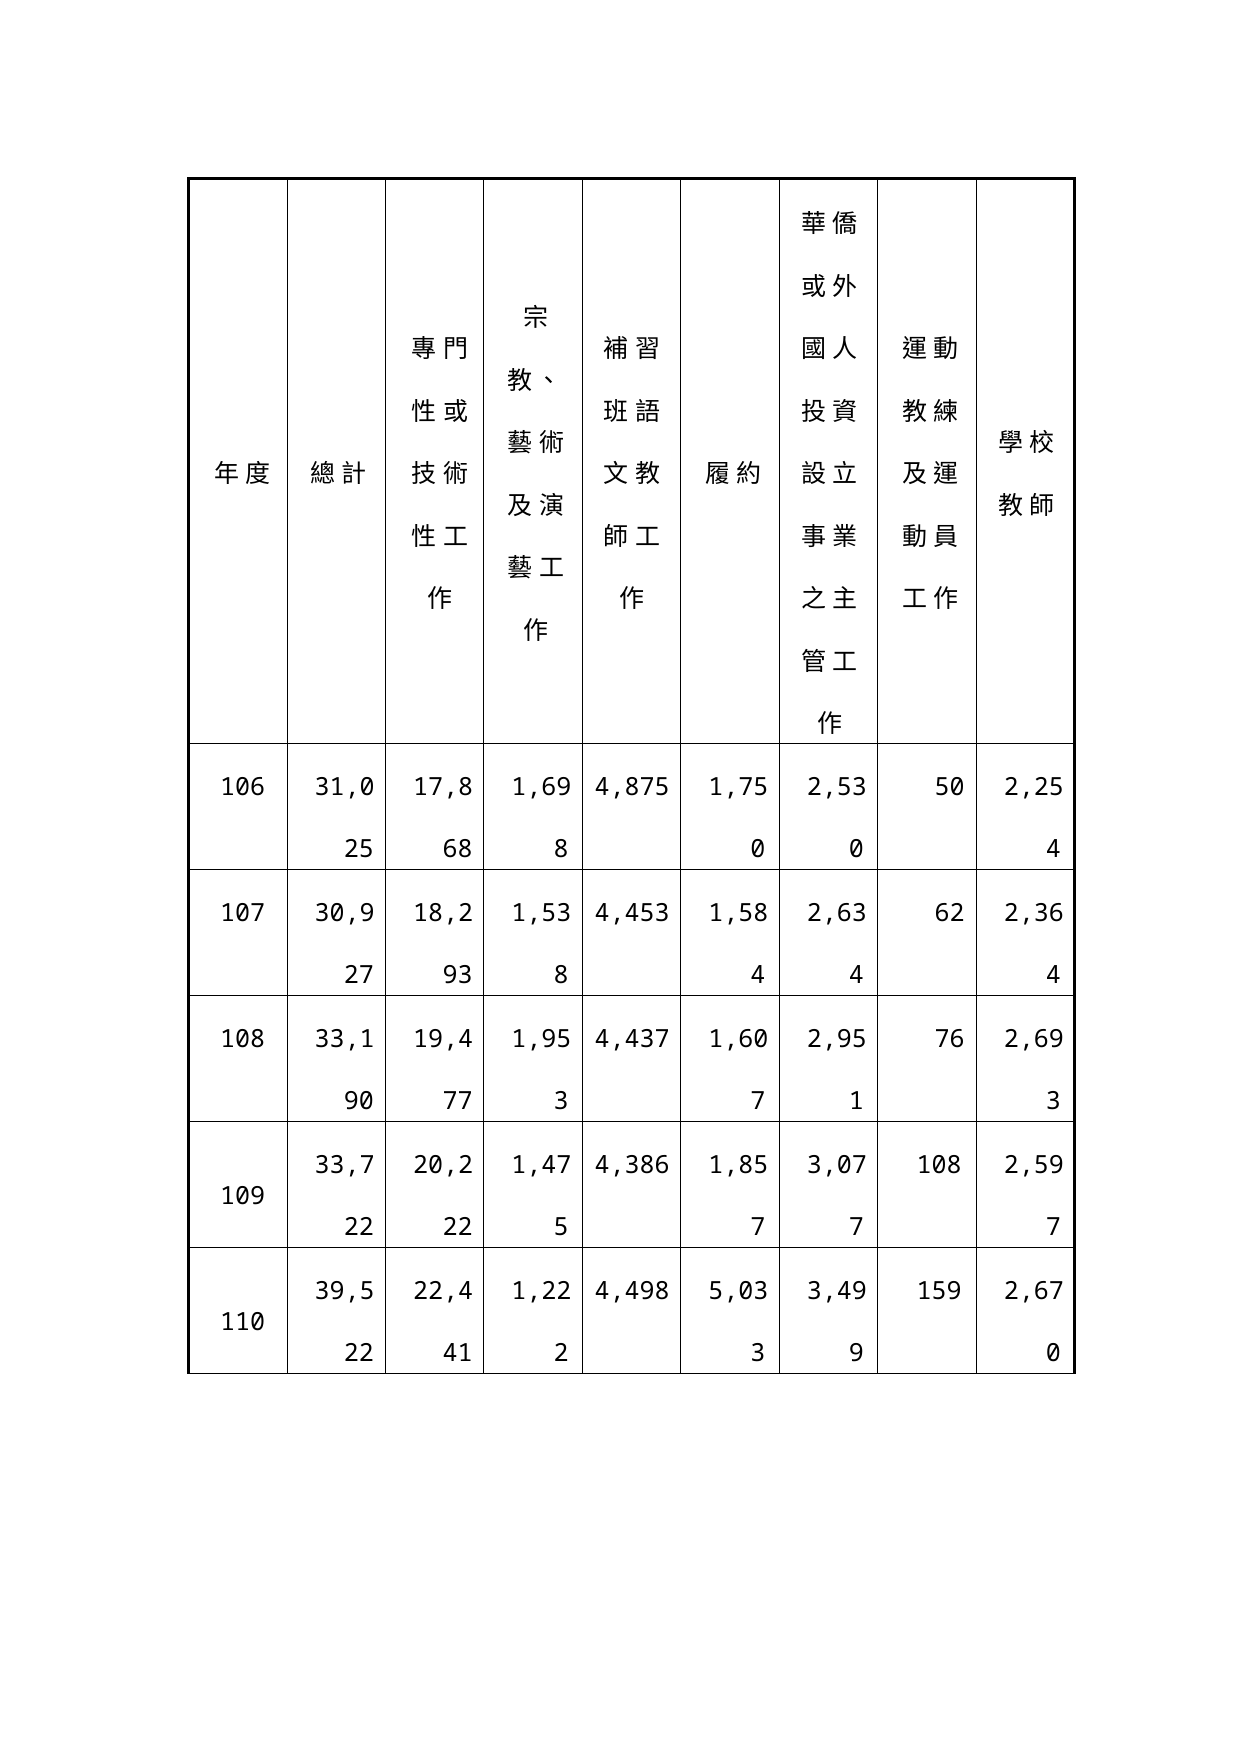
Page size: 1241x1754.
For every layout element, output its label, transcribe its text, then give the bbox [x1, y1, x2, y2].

table_cell 108 [190, 996, 287, 1121]
table_cell 1,538 [484, 870, 582, 995]
table_cell 1,698 [484, 744, 582, 869]
table_cell 33,190 [288, 996, 385, 1121]
table_cell 2,951 [780, 996, 877, 1121]
table_cell 1,750 [681, 744, 779, 869]
table_cell 1,953 [484, 996, 582, 1121]
table_header 專門性或技術性工作 [386, 180, 483, 743]
table_cell 4,437 [583, 996, 680, 1121]
table_cell 62 [878, 870, 976, 995]
table_cell 159 [878, 1248, 976, 1373]
table_cell 1,607 [681, 996, 779, 1121]
table_cell 109 [190, 1122, 287, 1247]
table_cell 50 [878, 744, 976, 869]
table_cell 110 [190, 1248, 287, 1373]
table_cell 31,025 [288, 744, 385, 869]
table_header 補習班語文教師工作 [583, 180, 680, 743]
table_cell 2,530 [780, 744, 877, 869]
table_cell 106 [190, 744, 287, 869]
table_header 履約 [681, 180, 779, 743]
table_header 學校教師 [977, 180, 1073, 743]
table_cell 39,522 [288, 1248, 385, 1373]
table_cell 1,857 [681, 1122, 779, 1247]
table_cell 1,222 [484, 1248, 582, 1373]
table_cell 107 [190, 870, 287, 995]
table_cell 19,477 [386, 996, 483, 1121]
table_cell 2,364 [977, 870, 1073, 995]
table_cell 76 [878, 996, 976, 1121]
table_cell 108 [878, 1122, 976, 1247]
table_cell 33,722 [288, 1122, 385, 1247]
table_header 宗教、藝術及演藝工作 [484, 180, 582, 743]
table_cell 2,670 [977, 1248, 1073, 1373]
table_cell 4,875 [583, 744, 680, 869]
table_header 運動教練及運動員工作 [878, 180, 976, 743]
table_header 華僑或外國人投資設立事業之主管工作 [780, 180, 877, 743]
table_header 年度 [190, 180, 287, 743]
table_cell 30,927 [288, 870, 385, 995]
table_cell 1,584 [681, 870, 779, 995]
table_cell 1,475 [484, 1122, 582, 1247]
table_cell 2,634 [780, 870, 877, 995]
table_cell 2,693 [977, 996, 1073, 1121]
table_cell 2,597 [977, 1122, 1073, 1247]
table_cell 20,222 [386, 1122, 483, 1247]
table_cell 2,254 [977, 744, 1073, 869]
table_cell 4,386 [583, 1122, 680, 1247]
table_cell 18,293 [386, 870, 483, 995]
table_header 總計 [288, 180, 385, 743]
table_cell 4,498 [583, 1248, 680, 1373]
table_cell 22,441 [386, 1248, 483, 1373]
table_cell 4,453 [583, 870, 680, 995]
table_cell 17,868 [386, 744, 483, 869]
table_cell 3,077 [780, 1122, 877, 1247]
table_cell 3,499 [780, 1248, 877, 1373]
table_cell 5,033 [681, 1248, 779, 1373]
